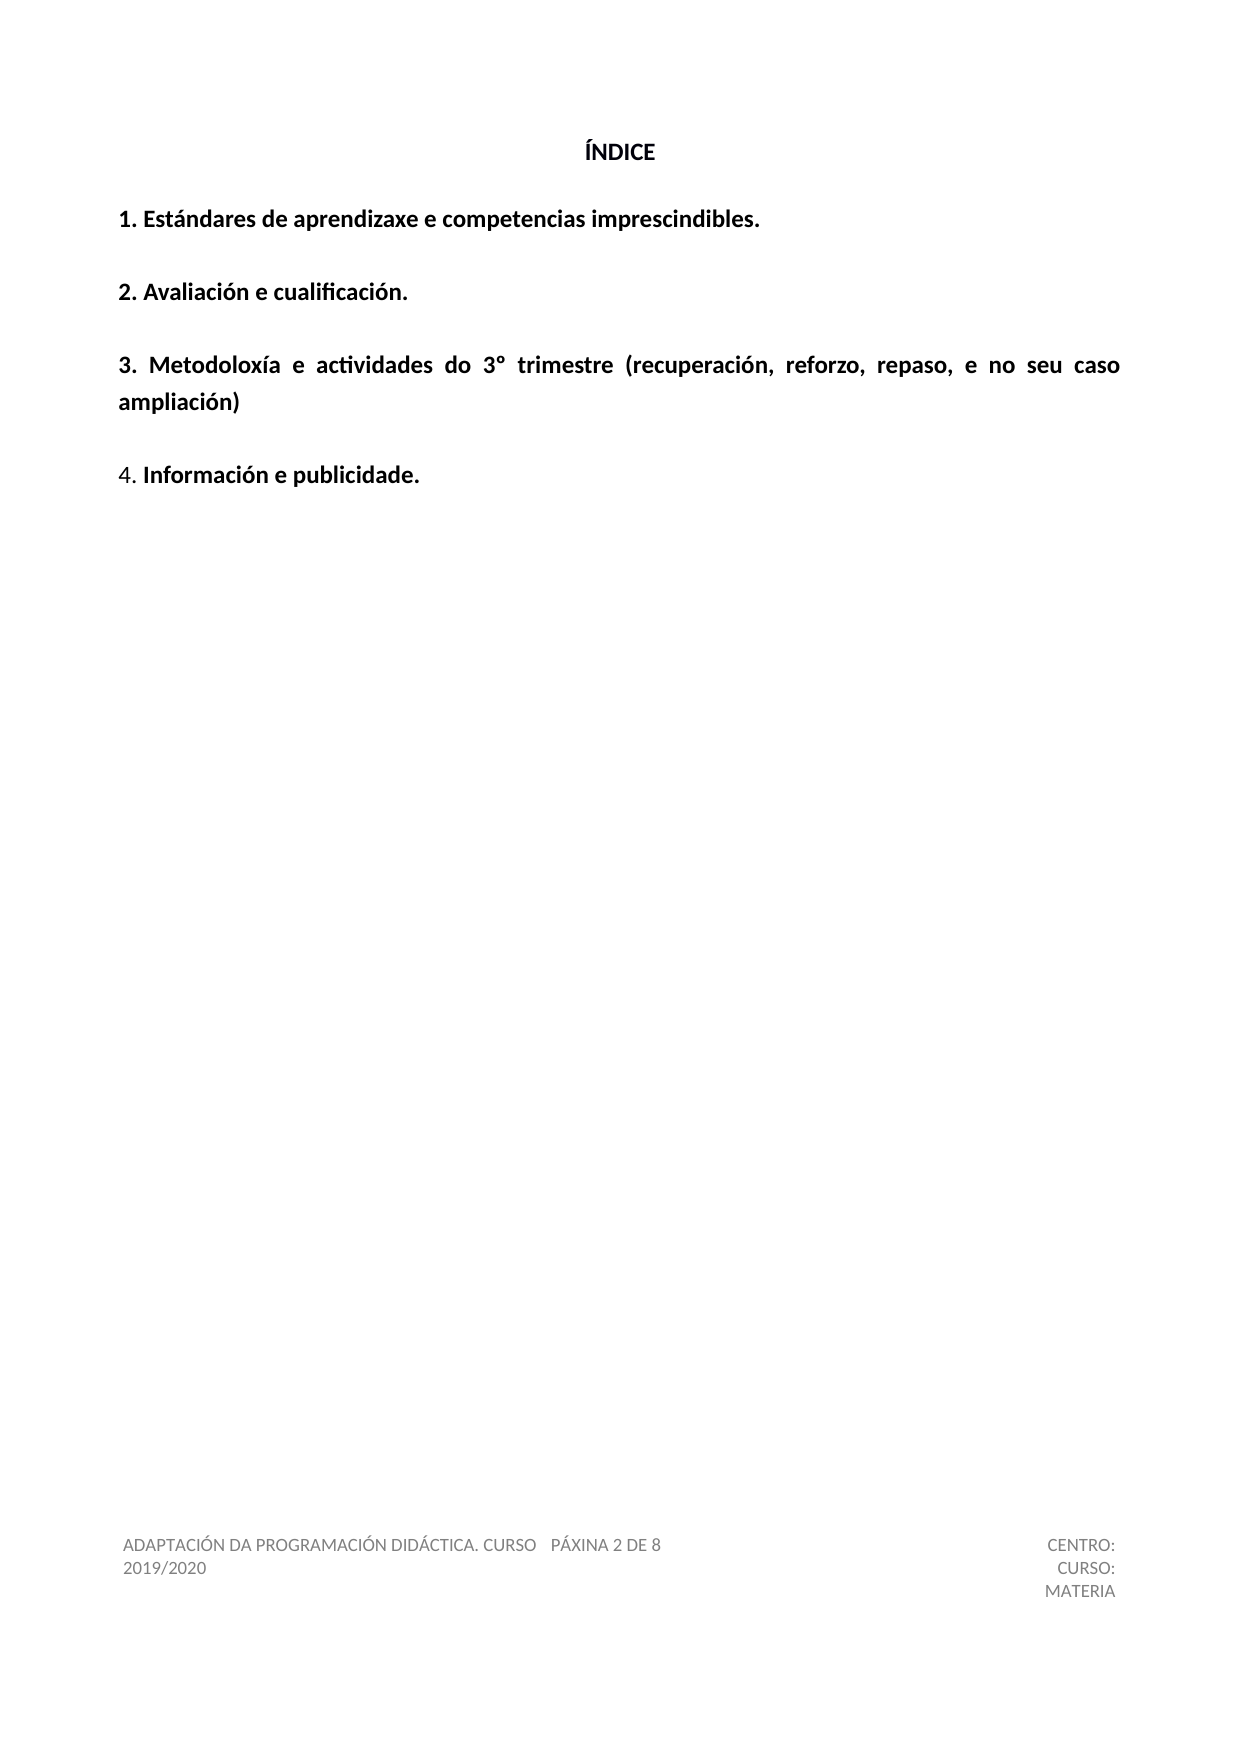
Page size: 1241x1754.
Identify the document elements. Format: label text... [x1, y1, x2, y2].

text 3. Metodoloxía e actividades do 3º trimestre (recuperación, reforzo, repaso, e no seu caso ampliación) [118, 349, 1122, 416]
text ÍNDICE [118, 136, 1122, 167]
text 4. Información e publicidade. [118, 459, 1122, 489]
text 1. Estándares de aprendizaxe e competencias imprescindibles. [118, 203, 1122, 234]
text 2. Avaliación e cualificación. [118, 276, 1122, 307]
